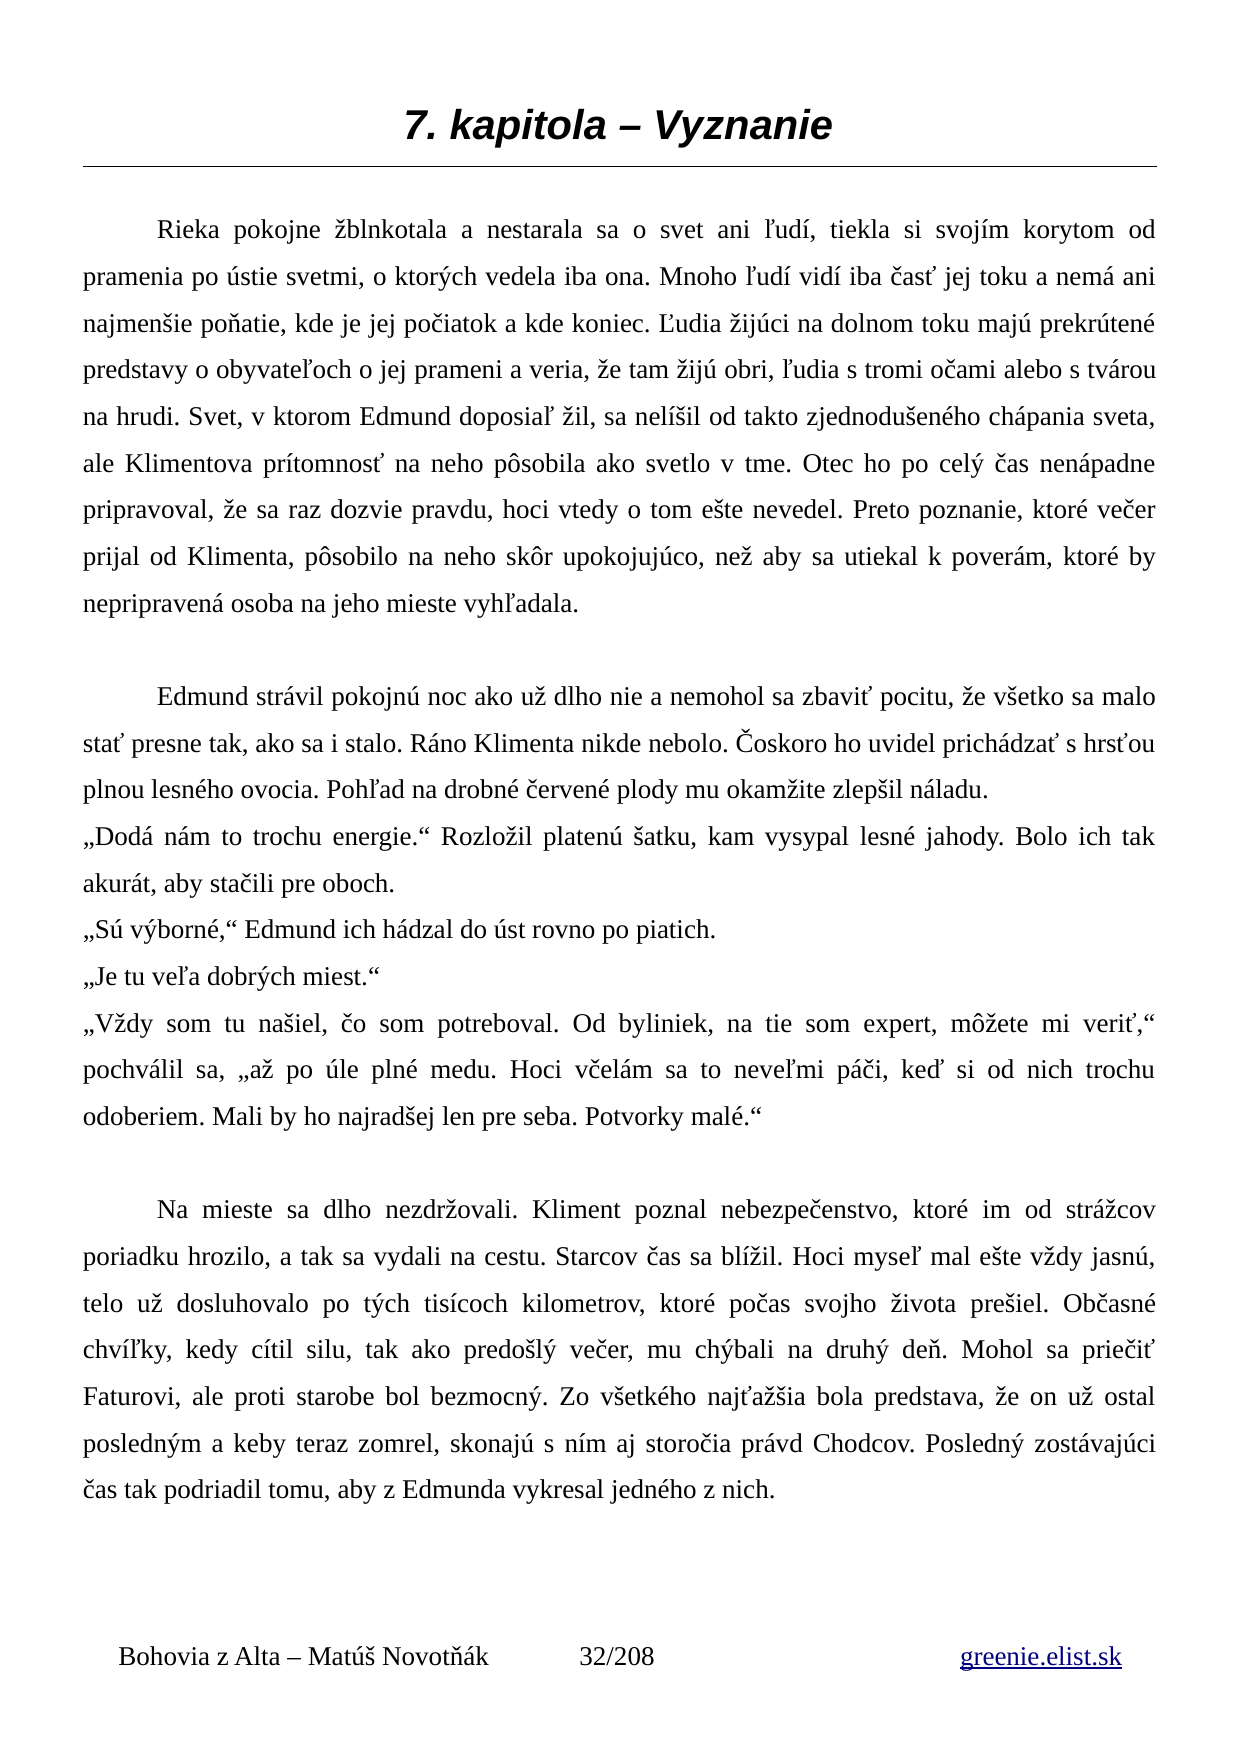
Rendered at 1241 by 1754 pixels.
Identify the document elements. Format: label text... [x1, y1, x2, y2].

subtitle 7. kapitola – Vyznanie [83, 83, 1157, 166]
text „Sú výborné,“ Edmund ich hádzal do úst rovno po piatich. [83, 913, 1157, 944]
text „Je tu veľa dobrých miest.“ [83, 960, 1157, 991]
text Edmund strávil pokojnú noc ako už dlho nie a nemohol sa zbaviť pocitu, že všetko sa malo stať presne tak, ako sa i stalo. Ráno Klimenta nikde nebolo. Čoskoro ho uvidel prichádzať s hrsťou plnou lesného ovocia. Pohľad na drobné červené plody mu okamžite zlepšil náladu. [83, 680, 1157, 804]
text Na mieste sa dlho nezdržovali. Kliment poznal nebezpečenstvo, ktoré im od strážcov poriadku hrozilo, a tak sa vydali na cestu. Starcov čas sa blížil. Hoci myseľ mal ešte vždy jasnú, telo už dosluhovalo po tých tisícoch kilometrov, ktoré počas svojho života prešiel. Občasné chvíľky, kedy cítil silu, tak ako predošlý večer, mu chýbali na druhý deň. Mohol sa priečiť Faturovi, ale proti starobe bol bezmocný. Zo všetkého najťažšia bola predstava, že on už ostal posledným a keby teraz zomrel, skonajú s ním aj storočia právd Chodcov. Posledný zostávajúci čas tak podriadil tomu, aby z Edmunda vykresal jedného z nich. [83, 1193, 1157, 1504]
text Rieka pokojne žblnkotala a nestarala sa o svet ani ľudí, tiekla si svojím korytom od pramenia po ústie svetmi, o ktorých vedela iba ona. Mnoho ľudí vidí iba časť jej toku a nemá ani najmenšie poňatie, kde je jej počiatok a kde koniec. Ľudia žijúci na dolnom toku majú prekrútené predstavy o obyvateľoch o jej prameni a veria, že tam žijú obri, ľudia s tromi očami alebo s tvárou na hrudi. Svet, v ktorom Edmund doposiaľ žil, sa nelíšil od takto zjednodušeného chápania sveta, ale Klimentova prítomnosť na neho pôsobila ako svetlo v tme. Otec ho po celý čas nenápadne pripravoval, že sa raz dozvie pravdu, hoci vtedy o tom ešte nevedel. Preto poznanie, ktoré večer prijal od Klimenta, pôsobilo na neho skôr upokojujúco, než aby sa utiekal k poverám, ktoré by nepripravená osoba na jeho mieste vyhľadala. [83, 213, 1157, 618]
text „Dodá nám to trochu energie.“ Rozložil platenú šatku, kam vysypal lesné jahody. Bolo ich tak akurát, aby stačili pre oboch. [83, 820, 1157, 898]
text „Vždy som tu našiel, čo som potreboval. Od byliniek, na tie som expert, môžete mi veriť,“ pochválil sa, „až po úle plné medu. Hoci včelám sa to neveľmi páči, keď si od nich trochu odoberiem. Mali by ho najradšej len pre seba. Potvorky malé.“ [83, 1007, 1157, 1131]
